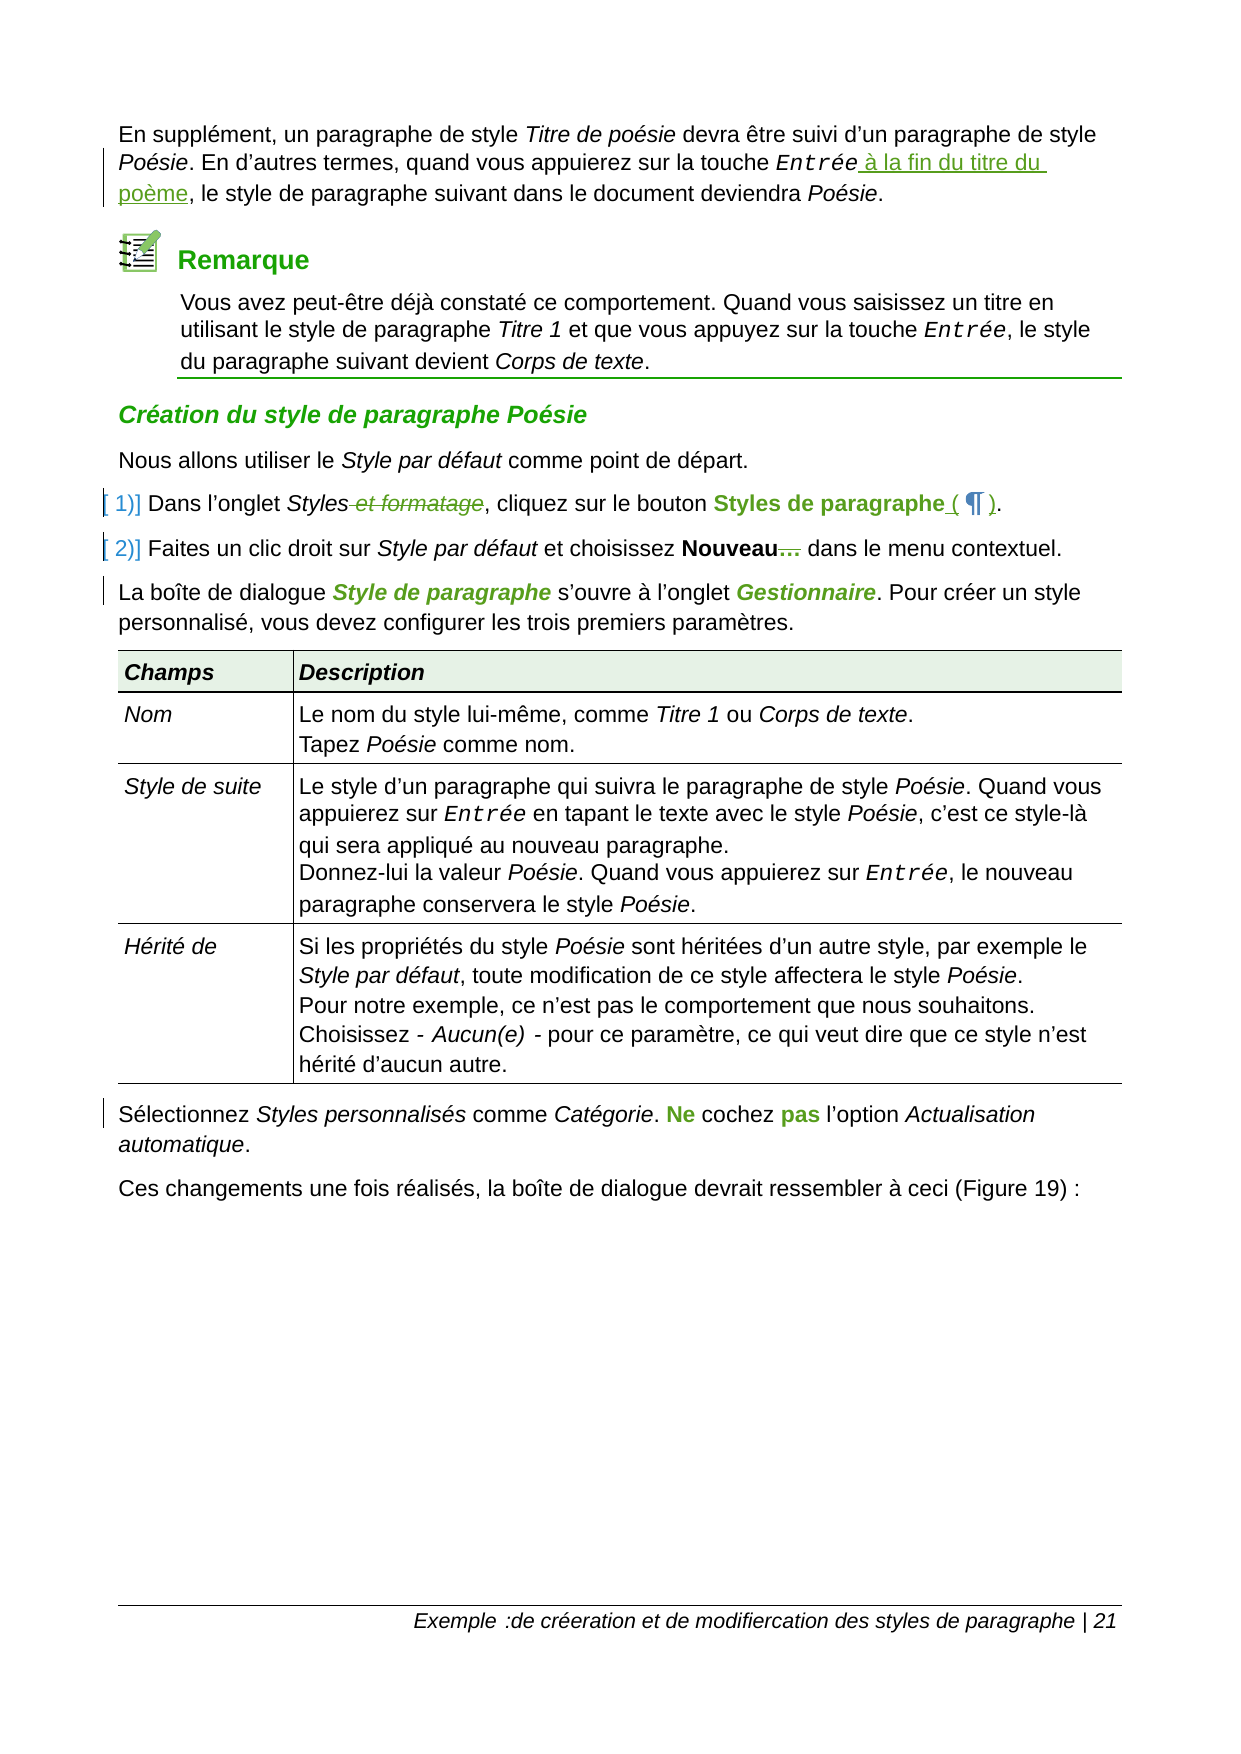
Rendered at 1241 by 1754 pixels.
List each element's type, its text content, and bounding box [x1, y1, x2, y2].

text Nous allons utiliser le Style par défaut comme point de départ. [118, 444, 1122, 473]
text La boîte de dialogue Style de paragraphe s’ouvre à l’onglet Gestionnaire. Pour créer un style personnalisé, vous devez configurer les trois premiers paramètres. [118, 576, 1122, 635]
list Faites un clic droit sur Style par défaut et choisissez Nouveau dans le menu contextuel. [148, 532, 1122, 561]
table_cell Style de suite [118, 764, 293, 923]
table_cell Le nom du style lui-même, comme Titre 1 ou Corps de texte. Tapez Poésie comme nom. [294, 693, 1122, 763]
subtitle Création du style de paragraphe Poésie [118, 399, 1122, 429]
table_cell Hérité de [118, 924, 293, 1083]
table_cell Nom [118, 693, 293, 763]
table_header Description [294, 651, 1122, 691]
text En supplément, un paragraphe de style Titre de poésie devra être suivi d’un paragraphe de style Poésie. En d’autres termes, quand vous appuierez sur la touche Entrée à la fin du titre du poème, le style de paragraphe suivant dans le document deviendra Poésie. [118, 118, 1122, 207]
list Remarque [118, 229, 1122, 275]
table_header Champs [118, 651, 293, 691]
text Ces changements une fois réalisés, la boîte de dialogue devrait ressembler à ceci (Figure 19) : [118, 1172, 1122, 1201]
picture [959, 488, 989, 518]
table_cell Le style d’un paragraphe qui suivra le paragraphe de style Poésie. Quand vous appuierez sur Entrée en tapant le texte avec le style Poésie, c’est ce style-là qui sera appliqué au nouveau paragraphe. Donnez-lui la valeur Poésie. Quand vous appuierez sur Entrée, le nouveau paragraphe conservera le style Poésie. [294, 764, 1122, 923]
list Dans l’onglet Styles, cliquez sur le bouton Styles de paragraphe (). [148, 488, 959, 517]
text Vous avez peut-être déjà constaté ce comportement. Quand vous saisissez un titre en utilisant le style de paragraphe Titre 1 et que vous appuyez sur la touche Entrée, le style du paragraphe suivant devient Corps de texte. [177, 283, 1122, 377]
text Sélectionnez Styles personnalisés comme Catégorie. Ne cochez pas l’option Actualisation automatique. [118, 1098, 1122, 1157]
list Dans l’onglet Styles, cliquez sur le bouton Styles de paragraphe (). [989, 488, 1122, 517]
table_cell Si les propriétés du style Poésie sont héritées d’un autre style, par exemple le Style par défaut, toute modification de ce style affectera le style Poésie. Pour notre exemple, ce n’est pas le comportement que nous souhaitons. Choisissez - Aucun(e) - pour ce paramètre, ce qui veut dire que ce style n’est hérité d’aucun autre. [294, 924, 1122, 1083]
